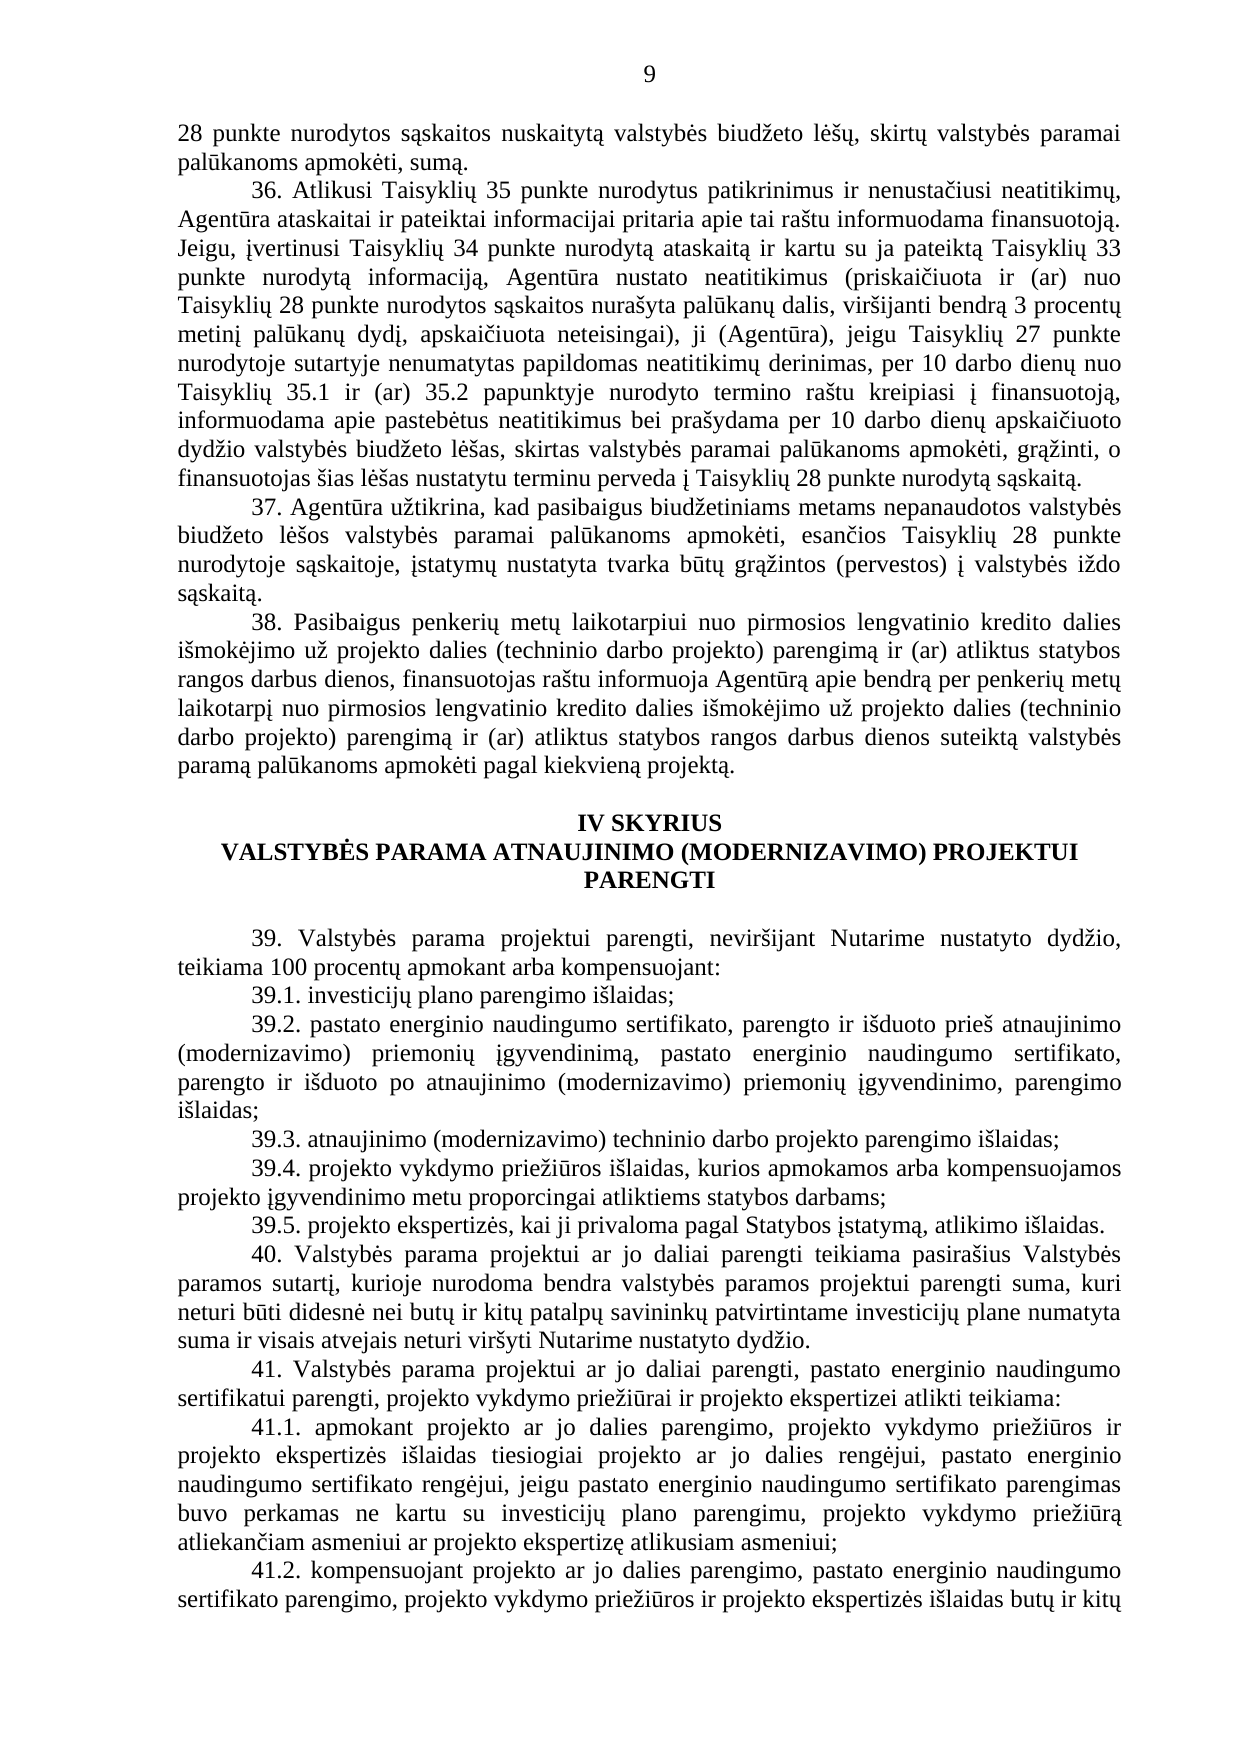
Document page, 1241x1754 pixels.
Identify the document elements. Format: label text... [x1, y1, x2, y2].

text 36. Atlikusi Taisyklių 35 punkte nurodytus patikrinimus ir nenustačiusi neatitikimų, Agentūra ataskaitai ir pateiktai informacijai pritaria apie tai raštu informuodama finansuotoją. Jeigu, įvertinusi Taisyklių 34 punkte nurodytą ataskaitą ir kartu su ja pateiktą Taisyklių 33 punkte nurodytą informaciją, Agentūra nustato neatitikimus (priskaičiuota ir (ar) nuo Taisyklių 28 punkte nurodytos sąskaitos nurašyta palūkanų dalis, viršijanti bendrą 3 procentų metinį palūkanų dydį, apskaičiuota neteisingai), ji (Agentūra), jeigu Taisyklių 27 punkte nurodytoje sutartyje nenumatytas papildomas neatitikimų derinimas, per 10 darbo dienų nuo Taisyklių 35.1 ir (ar) 35.2 papunktyje nurodyto termino raštu kreipiasi į finansuotoją, informuodama apie pastebėtus neatitikimus bei prašydama per 10 darbo dienų apskaičiuoto dydžio valstybės biudžeto lėšas, skirtas valstybės paramai palūkanoms apmokėti, grąžinti, o finansuotojas šias lėšas nustatytu terminu perveda į Taisyklių 28 punkte nurodytą sąskaitą. [177, 176, 1122, 492]
text 28 punkte nurodytos sąskaitos nuskaitytą valstybės biudžeto lėšų, skirtų valstybės paramai palūkanoms apmokėti, sumą. [177, 118, 1122, 176]
text 39. Valstybės parama projektui parengti, neviršijant Nutarime nustatyto dydžio, teikiama 100 procentų apmokant arba kompensuojant: [177, 923, 1122, 981]
text 41.2. kompensuojant projekto ar jo dalies parengimo, pastato energinio naudingumo sertifikato parengimo, projekto vykdymo priežiūros ir projekto ekspertizės išlaidas butų ir kitų [177, 1556, 1122, 1613]
text 39.3. atnaujinimo (modernizavimo) techninio darbo projekto parengimo išlaidas; [177, 1124, 1122, 1153]
text VALSTYBĖS PARAMA ATNAUJINIMO (MODERNIZAVIMO) PROJEKTUI PARENGTI [177, 837, 1122, 894]
text 39.4. projekto vykdymo priežiūros išlaidas, kurios apmokamos arba kompensuojamos projekto įgyvendinimo metu proporcingai atliktiems statybos darbams; [177, 1153, 1122, 1211]
text 37. Agentūra užtikrina, kad pasibaigus biudžetiniams metams nepanaudotos valstybės biudžeto lėšos valstybės paramai palūkanoms apmokėti, esančios Taisyklių 28 punkte nurodytoje sąskaitoje, įstatymų nustatyta tvarka būtų grąžintos (pervestos) į valstybės iždo sąskaitą. [177, 492, 1122, 607]
text 40. Valstybės parama projektui ar jo daliai parengti teikiama pasirašius Valstybės paramos sutartį, kurioje nurodoma bendra valstybės paramos projektui parengti suma, kuri neturi būti didesnė nei butų ir kitų patalpų savininkų patvirtintame investicijų plane numatyta suma ir visais atvejais neturi viršyti Nutarime nustatyto dydžio. [177, 1239, 1122, 1354]
text 41.1. apmokant projekto ar jo dalies parengimo, projekto vykdymo priežiūros ir projekto ekspertizės išlaidas tiesiogiai projekto ar jo dalies rengėjui, pastato energinio naudingumo sertifikato rengėjui, jeigu pastato energinio naudingumo sertifikato parengimas buvo perkamas ne kartu su investicijų plano parengimu, projekto vykdymo priežiūrą atliekančiam asmeniui ar projekto ekspertizę atlikusiam asmeniui; [177, 1412, 1122, 1556]
text 39.5. projekto ekspertizės, kai ji privaloma pagal Statybos įstatymą, atlikimo išlaidas. [177, 1211, 1122, 1239]
text 41. Valstybės parama projektui ar jo daliai parengti, pastato energinio naudingumo sertifikatui parengti, projekto vykdymo priežiūrai ir projekto ekspertizei atlikti teikiama: [177, 1354, 1122, 1412]
text 39.2. pastato energinio naudingumo sertifikato, parengto ir išduoto prieš atnaujinimo (modernizavimo) priemonių įgyvendinimą, pastato energinio naudingumo sertifikato, parengto ir išduoto po atnaujinimo (modernizavimo) priemonių įgyvendinimo, parengimo išlaidas; [177, 1009, 1122, 1124]
text 38. Pasibaigus penkerių metų laikotarpiui nuo pirmosios lengvatinio kredito dalies išmokėjimo už projekto dalies (techninio darbo projekto) parengimą ir (ar) atliktus statybos rangos darbus dienos, finansuotojas raštu informuoja Agentūrą apie bendrą per penkerių metų laikotarpį nuo pirmosios lengvatinio kredito dalies išmokėjimo už projekto dalies (techninio darbo projekto) parengimą ir (ar) atliktus statybos rangos darbus dienos suteiktą valstybės paramą palūkanoms apmokėti pagal kiekvieną projektą. [177, 607, 1122, 779]
text IV SKYRIUS [177, 808, 1122, 837]
text 39.1. investicijų plano parengimo išlaidas; [177, 981, 1122, 1009]
